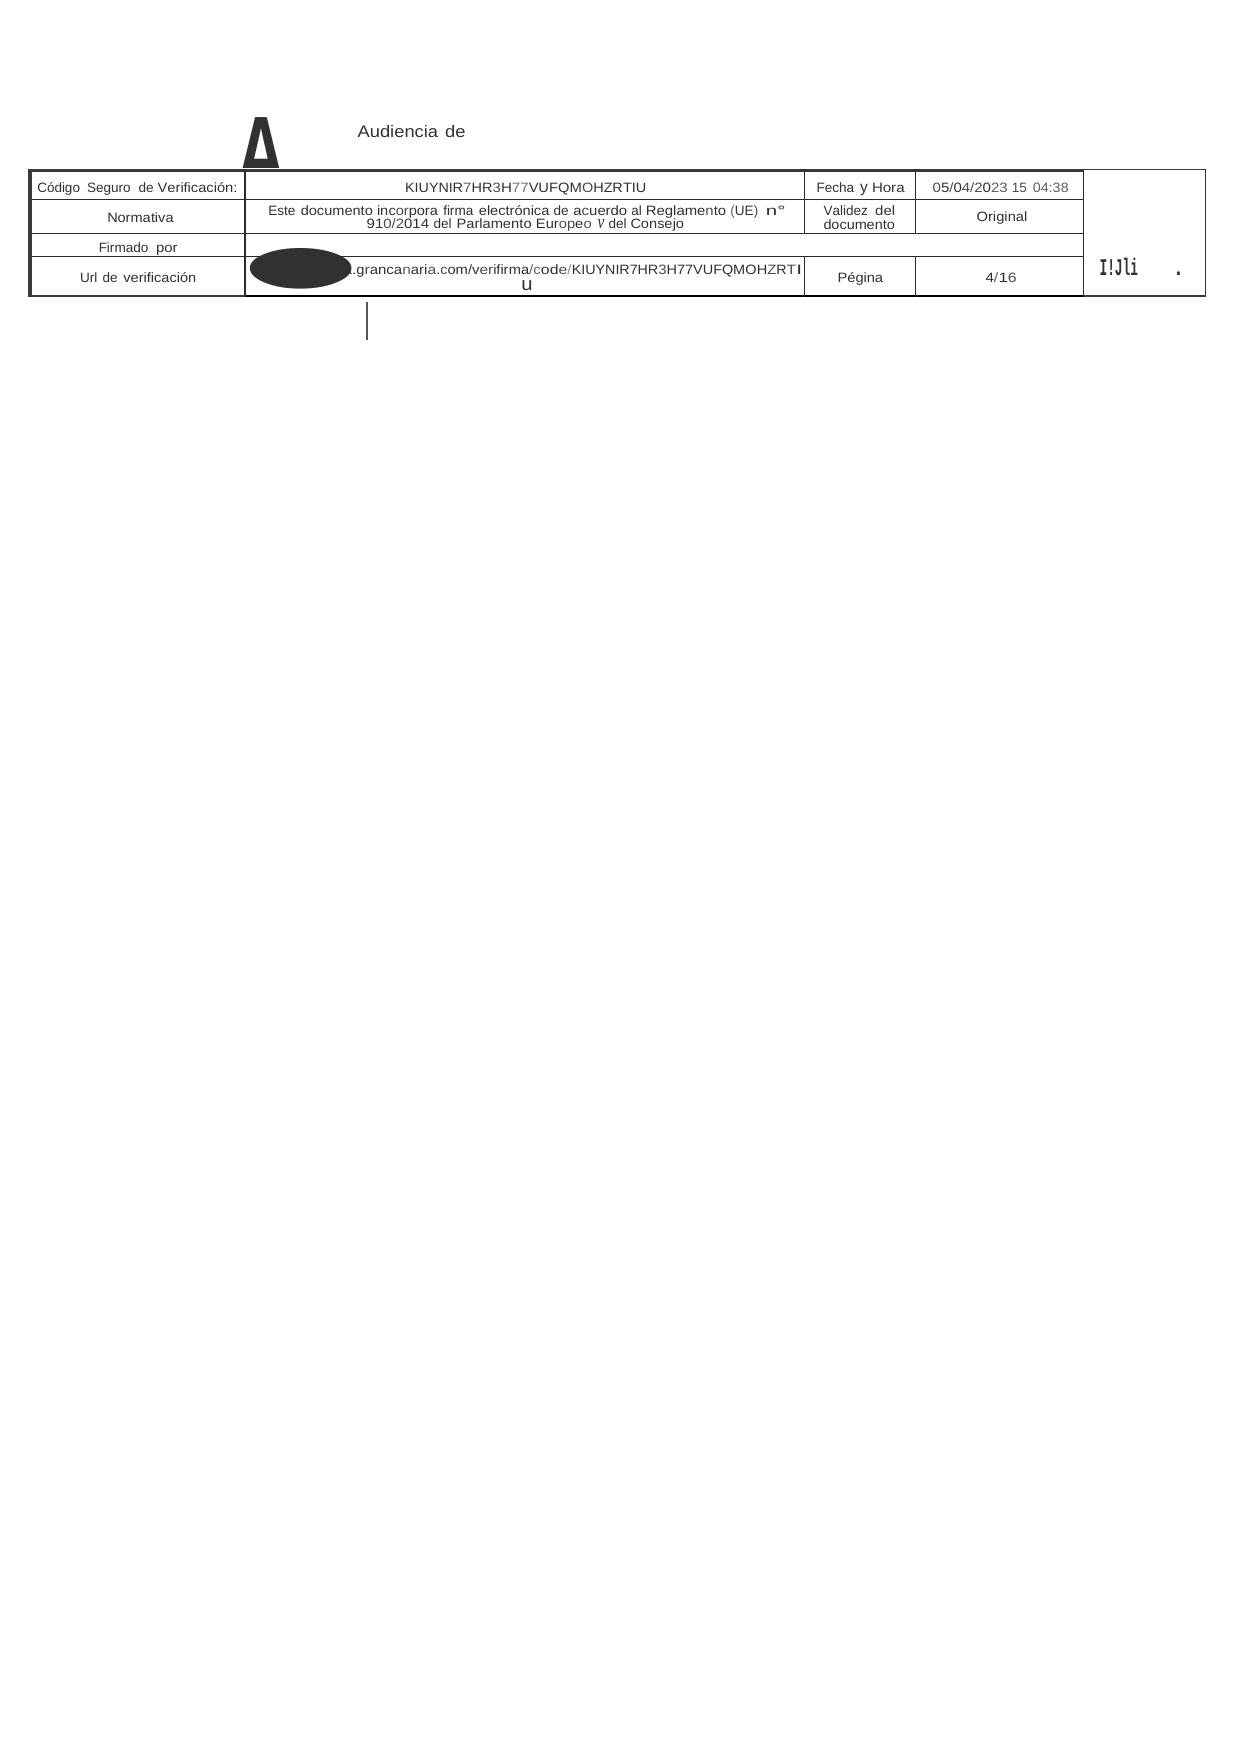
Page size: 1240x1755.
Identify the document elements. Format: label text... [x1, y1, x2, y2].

table_header I!Jli . [1084, 170, 1205, 295]
table_cell Este documento incorpora firma electrónica de acuerdo al Reglamento (UE) n° 910/2014 del Parlamento Europeo v del Consejo [246, 200, 804, 233]
table_header Código Seguro de Verificación: [32, 172, 244, 199]
text • [21, 168, 1236, 331]
table_header Fecha y Hora [805, 172, 915, 199]
table_cell Url de verificación [32, 257, 244, 295]
table_cell [246, 234, 1083, 256]
table_header KIUYNIR7HR3H77VUFQMOHZRTIU [246, 172, 804, 199]
table_cell Normativa [32, 200, 244, 233]
table_cell https//verifirma.grancanaria.com/verifirma/code/KIUYNIR7HR3H77VUFQMOHZRTI u [246, 257, 804, 295]
table_cell Validez del documento [805, 200, 915, 233]
table_header 05/04/2023 15 04:38 [916, 172, 1083, 199]
table_cell Original [916, 200, 1083, 233]
table_cell 4/16 [916, 257, 1083, 295]
table_cell Firmado por [32, 234, 244, 256]
table_cell Pégina [805, 257, 915, 295]
